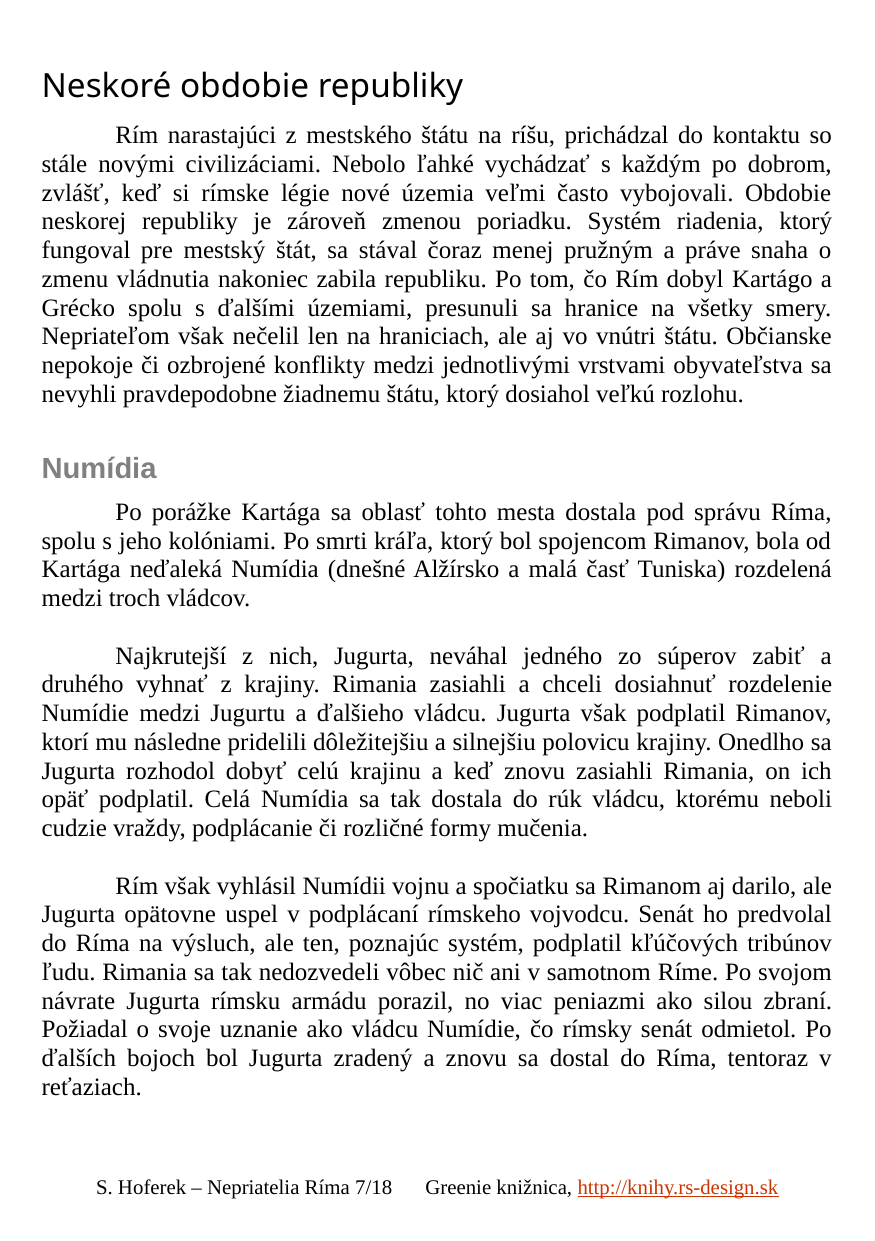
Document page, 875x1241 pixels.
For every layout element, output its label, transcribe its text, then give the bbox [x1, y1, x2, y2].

text Rím však vyhlásil Numídii vojnu a spočiatku sa Rimanom aj darilo, ale Jugurta opätovne uspel v podplácaní rímskeho vojvodcu. Senát ho predvolal do Ríma na výsluch, ale ten, poznajúc systém, podplatil kľúčových tribúnov ľudu. Rimania sa tak nedozvedeli vôbec nič ani v samotnom Ríme. Po svojom návrate Jugurta rímsku armádu porazil, no viac peniazmi ako silou zbraní. Požiadal o svoje uznanie ako vládcu Numídie, čo rímsky senát odmietol. Po ďalších bojoch bol Jugurta zradený a znovu sa dostal do Ríma, tentoraz v reťaziach. [41, 871, 833, 1101]
text Rím narastajúci z mestského štátu na ríšu, prichádzal do kontaktu so stále novými civilizáciami. Nebolo ľahké vychádzať s každým po dobrom, zvlášť, keď si rímske légie nové územia veľmi často vybojovali. Obdobie neskorej republiky je zároveň zmenou poriadku. Systém riadenia, ktorý fungoval pre mestský štát, sa stával čoraz menej pružným a práve snaha o zmenu vládnutia nakoniec zabila republiku. Po tom, čo Rím dobyl Kartágo a Grécko spolu s ďalšími územiami, presunuli sa hranice na všetky smery. Nepriateľom však nečelil len na hraniciach, ale aj vo vnútri štátu. Občianske nepokoje či ozbrojené konflikty medzi jednotlivými vrstvami obyvateľstva sa nevyhli pravdepodobne žiadnemu štátu, ktorý dosiahol veľkú rozlohu. [41, 120, 833, 408]
text Najkrutejší z nich, Jugurta, neváhal jedného zo súperov zabiť a druhého vyhnať z krajiny. Rimania zasiahli a chceli dosiahnuť rozdelenie Numídie medzi Jugurtu a ďalšieho vládcu. Jugurta však podplatil Rimanov, ktorí mu následne pridelili dôležitejšiu a silnejšiu polovicu krajiny. Onedlho sa Jugurta rozhodol dobyť celú krajinu a keď znovu zasiahli Rimania, on ich opäť podplatil. Celá Numídia sa tak dostala do rúk vládcu, ktorému neboli cudzie vraždy, podplácanie či rozličné formy mučenia. [41, 641, 833, 842]
text Po porážke Kartága sa oblasť tohto mesta dostala pod správu Ríma, spolu s jeho kolóniami. Po smrti kráľa, ktorý bol spojencom Rimanov, bola od Kartága neďaleká Numídia (dnešné Alžírsko a malá časť Tuniska) rozdelená medzi troch vládcov. [41, 497, 833, 612]
subtitle Numídia [41, 451, 833, 484]
subtitle Neskoré obdobie republiky [41, 62, 833, 108]
